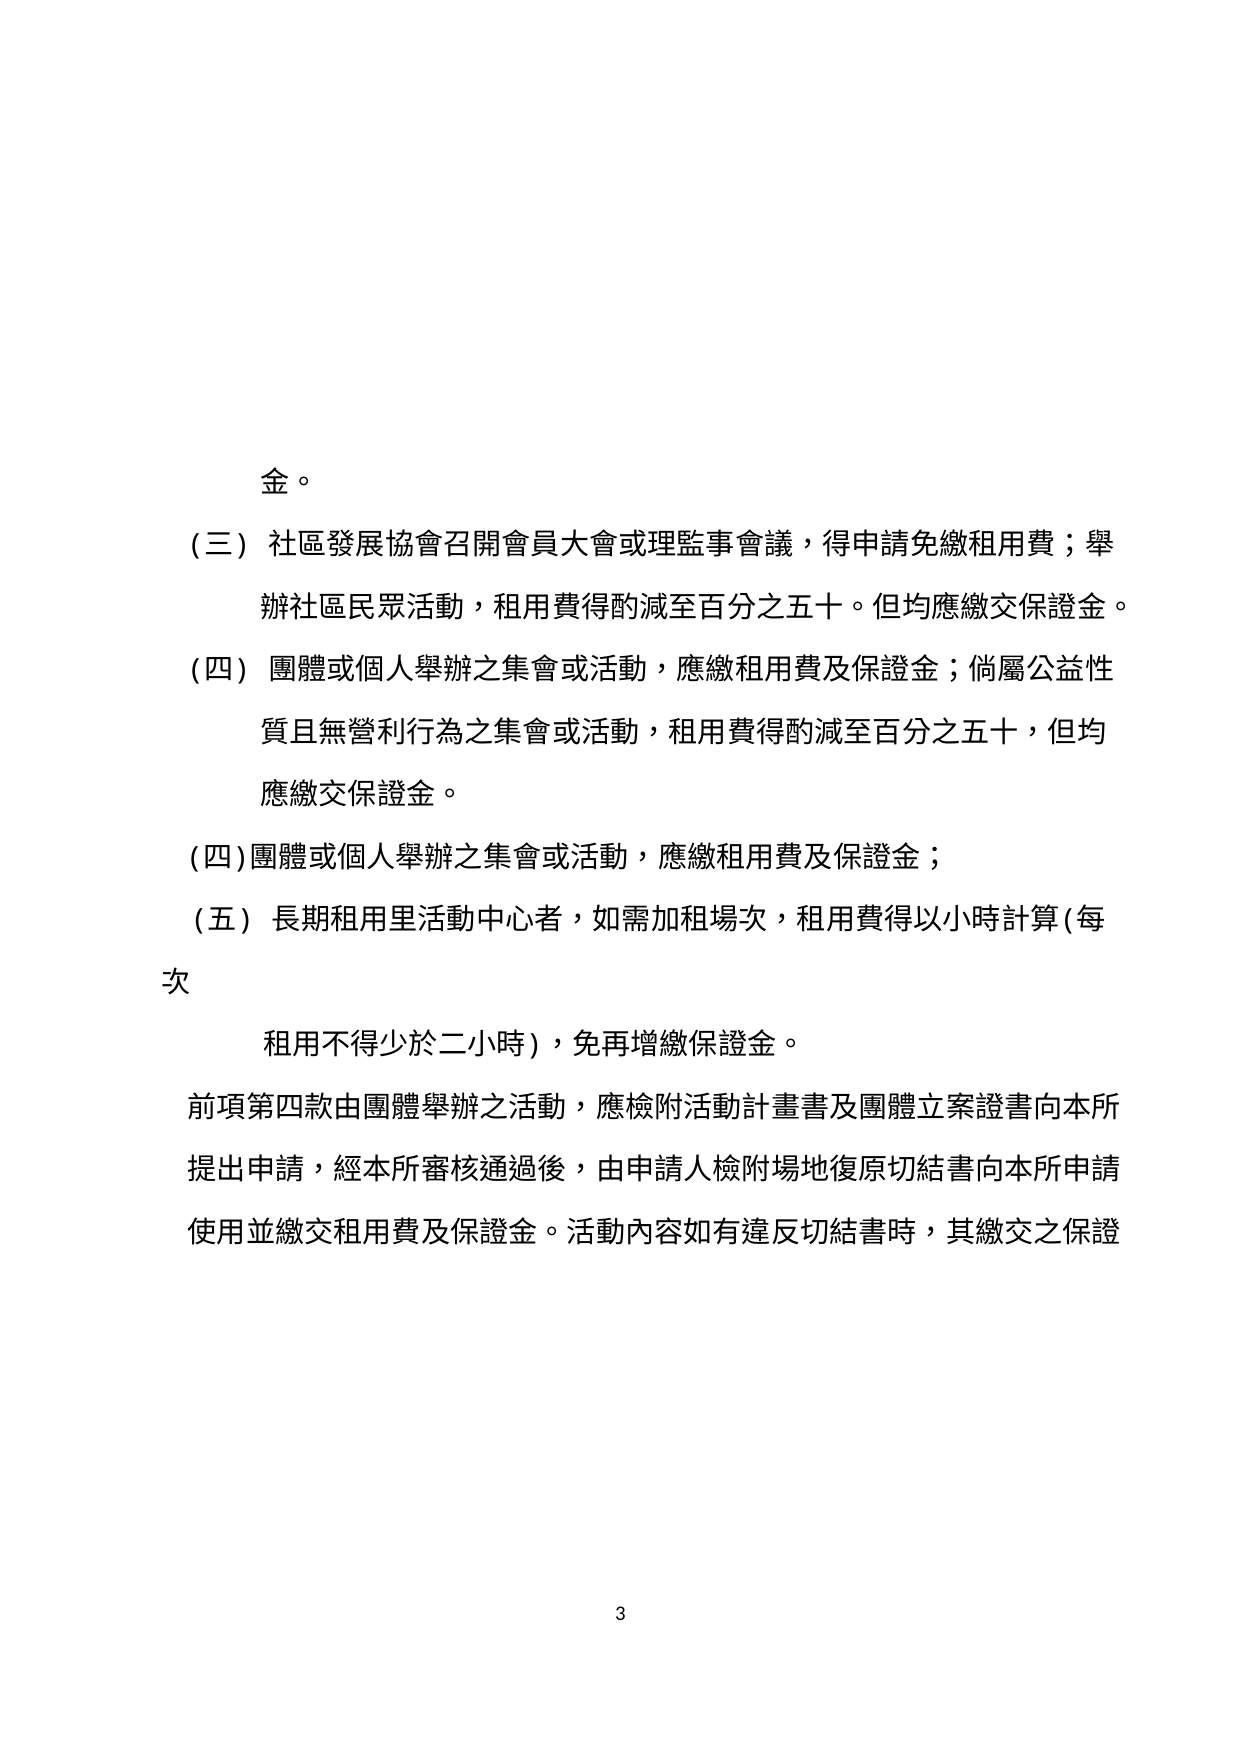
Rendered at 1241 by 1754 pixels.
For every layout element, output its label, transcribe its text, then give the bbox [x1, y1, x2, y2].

text 前項第四款由團體舉辦之活動，應檢附活動計畫書及團體立案證書向本所提出申請，經本所審核通過後，由申請人檢附場地復原切結書向本所申請使用並繳交租用費及保證金。活動內容如有違反切結書時，其繳交之保證 [187, 1063, 1128, 1250]
text 金。 [186, 438, 1128, 500]
text (五) 長期租用里活動中心者，如需加租場次，租用費得以小時計算(每次 [161, 875, 1128, 1000]
text 租用不得少於二小時)，免再增繳保證金。 [161, 1000, 1128, 1063]
text (四) 團體或個人舉辦之集會或活動，應繳租用費及保證金；倘屬公益性質且無營利行為之集會或活動，租用費得酌減至百分之五十，但均應繳交保證金。 [186, 625, 1128, 813]
text (三) 社區發展協會召開會員大會或理監事會議，得申請免繳租用費；舉辦社區民眾活動，租用費得酌減至百分之五十。但均應繳交保證金。 [186, 500, 1128, 625]
text (四)團體或個人舉辦之集會或活動，應繳租用費及保證金； [112, 813, 1128, 875]
